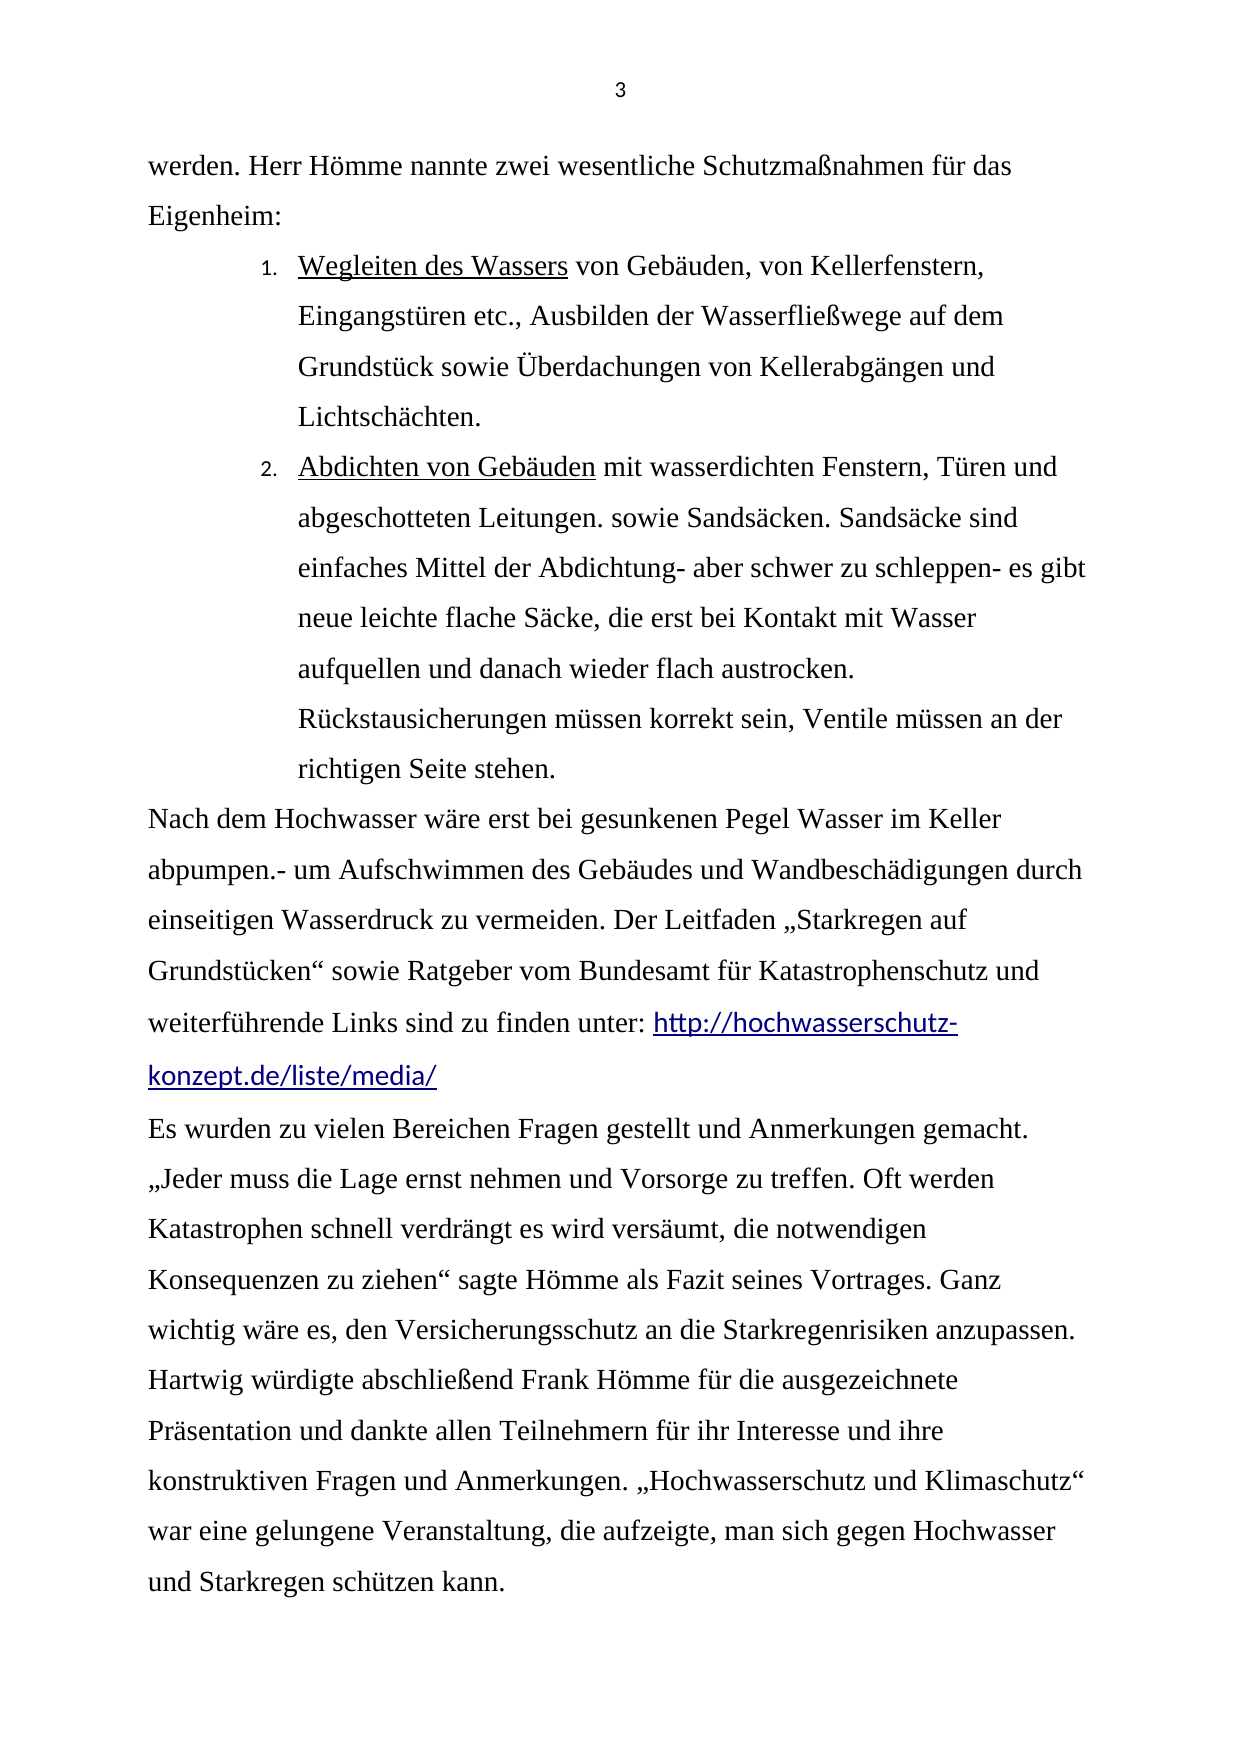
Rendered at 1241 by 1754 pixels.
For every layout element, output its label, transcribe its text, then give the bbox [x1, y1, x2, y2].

text werden. Herr Hömme nannte zwei wesentliche Schutzmaßnahmen für das Eigenheim: [148, 148, 1093, 231]
list Abdichten von Gebäuden mit wasserdichten Fenstern, Türen und abgeschotteten Leitungen. sowie Sandsäcken. Sandsäcke sind einfaches Mittel der Abdichtung- aber schwer zu schleppen- es gibt neue leichte flache Säcke, die erst bei Kontakt mit Wasser aufquellen und danach wieder flach austrocken. Rückstausicherungen müssen korrekt sein, Ventile müssen an der richtigen Seite stehen. [260, 449, 1093, 785]
text Nach dem Hochwasser wäre erst bei gesunkenen Pegel Wasser im Keller abpumpen.- um Aufschwimmen des Gebäudes und Wandbeschädigungen durch einseitigen Wasserdruck zu vermeiden. Der Leitfaden „Starkregen auf Grundstücken“ sowie Ratgeber vom Bundesamt für Katastrophenschutz und weiterführende Links sind zu finden unter: http://hochwasserschutz-konzept.de/liste/media/ [148, 802, 1093, 1093]
list Wegleiten des Wassers von Gebäuden, von Kellerfenstern, Eingangstüren etc., Ausbilden der Wasserfließwege auf dem Grundstück sowie Überdachungen von Kellerabgängen und Lichtschächten. [260, 248, 1093, 433]
text Es wurden zu vielen Bereichen Fragen gestellt und Anmerkungen gemacht. „Jeder muss die Lage ernst nehmen und Vorsorge zu treffen. Oft werden Katastrophen schnell verdrängt es wird versäumt, die notwendigen Konsequenzen zu ziehen“ sagte Hömme als Fazit seines Vortrages. Ganz wichtig wäre es, den Versicherungsschutz an die Starkregenrisiken anzupassen. Hartwig würdigte abschließend Frank Hömme für die ausgezeichnete Präsentation und dankte allen Teilnehmern für ihr Interesse und ihre konstruktiven Fragen und Anmerkungen. „Hochwasserschutz und Klimaschutz“ war eine gelungene Veranstaltung, die aufzeigte, man sich gegen Hochwasser und Starkregen schützen kann. [148, 1111, 1093, 1597]
